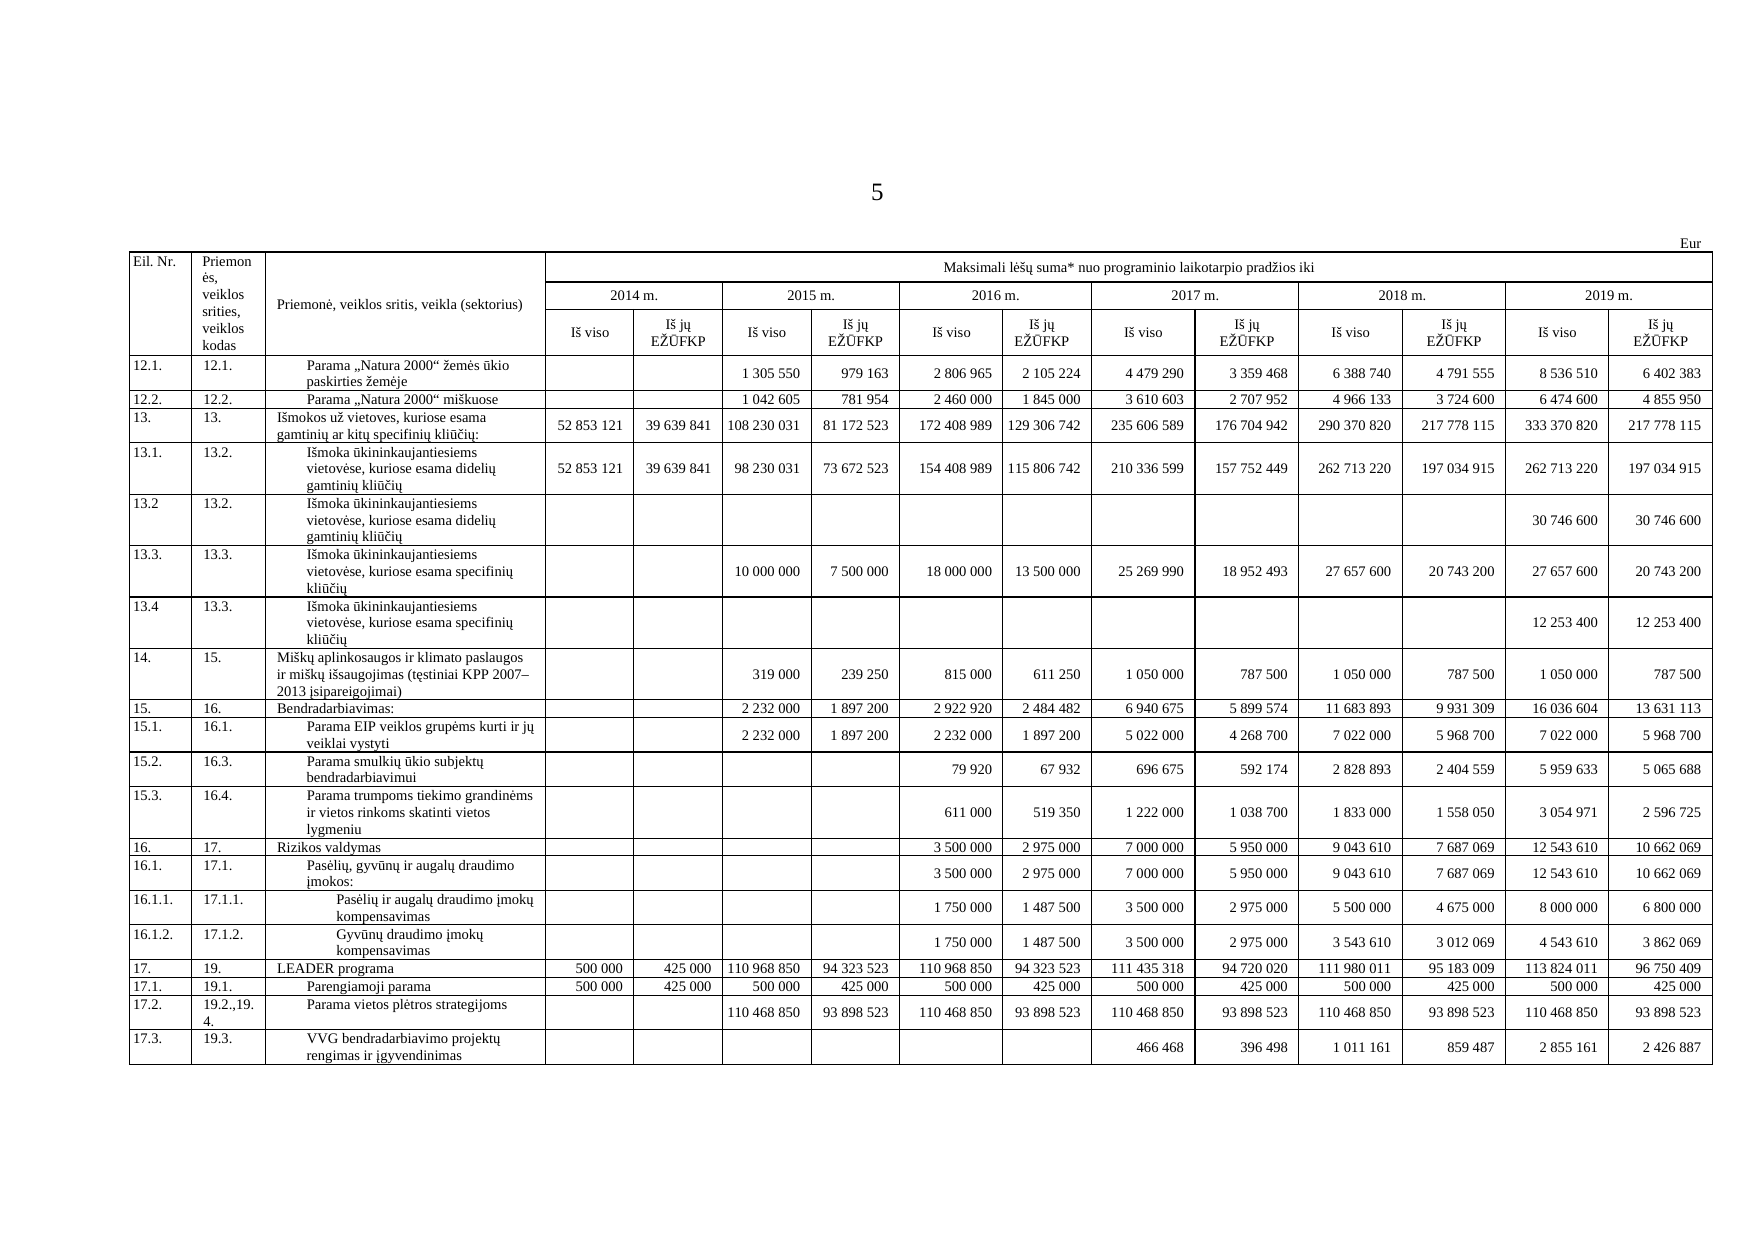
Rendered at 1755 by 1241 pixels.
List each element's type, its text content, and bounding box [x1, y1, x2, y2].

table_cell [723, 1030, 811, 1064]
table_cell VVG bendradarbiavimo projektų rengimas ir įgyvendinimas [266, 1030, 545, 1064]
table_cell Parama trumpoms tiekimo grandinėms ir vietos rinkoms skatinti vietos lygmeniu [266, 787, 545, 837]
table_cell [546, 598, 633, 648]
table_cell 2 596 725 [1609, 787, 1712, 837]
table_cell [812, 1030, 899, 1064]
table_cell 1 305 550 [723, 356, 811, 390]
table_header [546, 235, 899, 251]
table_cell 7 500 000 [812, 546, 899, 596]
table_cell [723, 891, 811, 924]
table_cell Iš jų EŽŪFKP [634, 310, 722, 355]
table_cell 13. [192, 409, 265, 442]
table_cell [634, 753, 722, 786]
table_cell 1 050 000 [1092, 649, 1194, 699]
table_cell 9 043 610 [1299, 856, 1402, 890]
table_cell Miškų aplinkosaugos ir klimato paslaugos ir miškų išsaugojimas (tęstiniai KPP 2007–2013 įsipareigojimai) [266, 649, 545, 699]
table_cell 519 350 [1003, 787, 1091, 837]
table_cell 94 323 523 [812, 960, 899, 977]
table_cell 5 065 688 [1609, 753, 1712, 786]
table_cell 1 897 200 [812, 718, 899, 751]
table_cell 16.4. [192, 787, 265, 837]
table_cell [546, 856, 633, 890]
table_cell 5 968 700 [1609, 718, 1712, 751]
table_cell 1 833 000 [1299, 787, 1402, 837]
table_cell 39 639 841 [634, 409, 722, 442]
table_cell Iš viso [1092, 310, 1194, 355]
table_cell Pasėlių, gyvūnų ir augalų draudimo įmokos: [266, 856, 545, 890]
table_cell [546, 718, 633, 751]
table_cell 7 000 000 [1092, 856, 1194, 890]
table_cell 13.4 [130, 598, 191, 648]
table_cell [900, 1030, 1002, 1064]
table_cell Iš viso [1299, 310, 1402, 355]
table_cell 17.3. [130, 1030, 191, 1064]
table_cell 30 746 600 [1506, 495, 1608, 545]
table_cell 425 000 [634, 960, 722, 977]
table_header [129, 235, 192, 251]
table_cell 1 897 200 [1003, 718, 1091, 751]
table_cell [1403, 598, 1505, 648]
table_cell [634, 356, 722, 390]
table_cell [812, 787, 899, 837]
table_cell 129 306 742 [1003, 409, 1091, 442]
table_cell 500 000 [546, 960, 633, 977]
table_cell 696 675 [1092, 753, 1194, 786]
table_cell 1 750 000 [900, 891, 1002, 924]
table_cell 16 036 604 [1506, 700, 1608, 717]
table_cell 210 336 599 [1092, 443, 1194, 494]
table_cell 19.2.,19.4. [192, 996, 265, 1029]
table_cell 425 000 [1403, 978, 1505, 994]
table_cell 197 034 915 [1609, 443, 1712, 494]
table_cell 2 806 965 [900, 356, 1002, 390]
table_cell 17.1.1. [192, 891, 265, 924]
table_cell 39 639 841 [634, 443, 722, 494]
table_cell 290 370 820 [1299, 409, 1402, 442]
table_cell [1196, 598, 1298, 648]
table_cell 2 232 000 [723, 700, 811, 717]
table_cell [634, 856, 722, 890]
table_cell 425 000 [1609, 978, 1712, 994]
table_cell 16. [130, 839, 191, 855]
table_cell 1 487 500 [1003, 891, 1091, 924]
table_cell 4 268 700 [1196, 718, 1298, 751]
table_cell 17.1. [130, 978, 191, 994]
table_cell 2 404 559 [1403, 753, 1505, 786]
table_cell 4 966 133 [1299, 391, 1402, 408]
table_header [265, 235, 546, 251]
table_cell Iš jų EŽŪFKP [1196, 310, 1298, 355]
table_cell 5 950 000 [1196, 856, 1298, 890]
table_cell Pasėlių ir augalų draudimo įmokų kompensavimas [266, 891, 545, 924]
table_cell 10 662 069 [1609, 856, 1712, 890]
table_header [1506, 235, 1609, 251]
table_cell 110 468 850 [900, 996, 1002, 1029]
table_cell [546, 891, 633, 924]
table_cell 425 000 [634, 978, 722, 994]
table_cell 13.2 [130, 495, 191, 545]
table_cell [546, 495, 633, 545]
table_cell 3 543 610 [1299, 925, 1402, 959]
table_cell 94 720 020 [1196, 960, 1298, 977]
table_cell 18 000 000 [900, 546, 1002, 596]
table_cell [634, 787, 722, 837]
table_cell 333 370 820 [1506, 409, 1608, 442]
table_cell 425 000 [812, 978, 899, 994]
table_cell Bendradarbiavimas: [266, 700, 545, 717]
table_cell 5 022 000 [1092, 718, 1194, 751]
table_cell 108 230 031 [723, 409, 811, 442]
table_cell [634, 700, 722, 717]
table_cell 52 853 121 [546, 409, 633, 442]
table_cell 16.1. [130, 856, 191, 890]
table_cell [1299, 495, 1402, 545]
table_cell [900, 495, 1002, 545]
table_cell [1299, 598, 1402, 648]
table_cell [546, 391, 633, 408]
table_header [1195, 235, 1299, 251]
table_cell Iš jų EŽŪFKP [812, 310, 899, 355]
table_cell 17.2. [130, 996, 191, 1029]
table_cell 979 163 [812, 356, 899, 390]
table_cell 67 932 [1003, 753, 1091, 786]
table_cell Išmokos už vietoves, kuriose esama gamtinių ar kitų specifinių kliūčių: [266, 409, 545, 442]
table_cell Iš jų EŽŪFKP [1003, 310, 1091, 355]
table_cell Parama smulkių ūkio subjektų bendradarbiavimui [266, 753, 545, 786]
table_cell 197 034 915 [1403, 443, 1505, 494]
table_cell 27 657 600 [1506, 546, 1608, 596]
table_cell 3 862 069 [1609, 925, 1712, 959]
table_cell 8 536 510 [1506, 356, 1608, 390]
table_cell 2 105 224 [1003, 356, 1091, 390]
table_cell [812, 495, 899, 545]
table_cell Rizikos valdymas [266, 839, 545, 855]
table_cell Priemonė, veiklos sritis, veikla (sektorius) [266, 253, 545, 355]
table_cell 16.1. [192, 718, 265, 751]
table_cell 2 232 000 [900, 718, 1002, 751]
table_cell 2016 m. [900, 283, 1091, 309]
table_cell [546, 839, 633, 855]
table_cell [634, 996, 722, 1029]
table_cell 115 806 742 [1003, 443, 1091, 494]
table_cell 2 975 000 [1196, 925, 1298, 959]
table_cell 157 752 449 [1196, 443, 1298, 494]
table_cell 7 022 000 [1506, 718, 1608, 751]
table_cell 262 713 220 [1506, 443, 1608, 494]
table_cell Iš viso [546, 310, 633, 355]
table_cell 6 940 675 [1092, 700, 1194, 717]
table_cell [546, 649, 633, 699]
table_cell 17. [130, 960, 191, 977]
table_cell 1 050 000 [1506, 649, 1608, 699]
table_cell 6 474 600 [1506, 391, 1608, 408]
table_cell 16.1.1. [130, 891, 191, 924]
table_header [1003, 235, 1092, 251]
table_cell [546, 546, 633, 596]
table_cell 6 800 000 [1609, 891, 1712, 924]
table_cell 5 968 700 [1403, 718, 1505, 751]
table_header Eur [1609, 235, 1712, 251]
table_cell 15. [130, 700, 191, 717]
table_cell 19.1. [192, 978, 265, 994]
table_cell Iš viso [723, 310, 811, 355]
table_cell 16. [192, 700, 265, 717]
table_cell 98 230 031 [723, 443, 811, 494]
table_cell 787 500 [1609, 649, 1712, 699]
table_cell 25 269 990 [1092, 546, 1194, 596]
table_cell 13 631 113 [1609, 700, 1712, 717]
table_cell Priemonės, veiklos srities, veiklos kodas [192, 253, 265, 355]
table_cell 15.1. [130, 718, 191, 751]
table_cell Parama EIP veiklos grupėms kurti ir jų veiklai vystyti [266, 718, 545, 751]
table_cell 30 746 600 [1609, 495, 1712, 545]
table_cell 96 750 409 [1609, 960, 1712, 977]
table_cell 13.3. [130, 546, 191, 596]
table_cell 176 704 942 [1196, 409, 1298, 442]
table_cell 17.1. [192, 856, 265, 890]
table_cell Iš jų EŽŪFKP [1403, 310, 1505, 355]
table_cell 1 050 000 [1299, 649, 1402, 699]
table_cell 10 000 000 [723, 546, 811, 596]
table_cell 500 000 [546, 978, 633, 994]
table_cell [723, 753, 811, 786]
table_cell [1403, 495, 1505, 545]
table_cell 20 743 200 [1403, 546, 1505, 596]
table_cell 2 975 000 [1003, 856, 1091, 890]
table_cell 111 980 011 [1299, 960, 1402, 977]
table_cell [634, 495, 722, 545]
table_header [1092, 235, 1195, 251]
table_cell Parengiamoji parama [266, 978, 545, 994]
table_cell 3 724 600 [1403, 391, 1505, 408]
table_cell 815 000 [900, 649, 1002, 699]
table_cell 611 250 [1003, 649, 1091, 699]
table_cell 110 468 850 [1299, 996, 1402, 1029]
table_cell 13 500 000 [1003, 546, 1091, 596]
table_cell Parama „Natura 2000“ žemės ūkio paskirties žemėje [266, 356, 545, 390]
table_cell 2 707 952 [1196, 391, 1298, 408]
table_cell 2 855 161 [1506, 1030, 1608, 1064]
table_cell Išmoka ūkininkaujantiesiems vietovėse, kuriose esama specifinių kliūčių [266, 598, 545, 648]
table_cell 6 402 383 [1609, 356, 1712, 390]
table_cell 12.2. [192, 391, 265, 408]
table_cell [812, 856, 899, 890]
table_cell [546, 753, 633, 786]
table_cell [634, 839, 722, 855]
table_cell [1003, 598, 1091, 648]
table_cell 111 435 318 [1092, 960, 1194, 977]
table_cell [546, 996, 633, 1029]
table_cell Iš jų EŽŪFKP [1609, 310, 1712, 355]
table_cell 3 054 971 [1506, 787, 1608, 837]
table_cell 13. [130, 409, 191, 442]
table_cell 1 845 000 [1003, 391, 1091, 408]
table_cell 1 038 700 [1196, 787, 1298, 837]
table_cell 17. [192, 839, 265, 855]
table_cell [634, 391, 722, 408]
table_cell 7 000 000 [1092, 839, 1194, 855]
table_cell [546, 1030, 633, 1064]
table_cell Išmoka ūkininkaujantiesiems vietovėse, kuriose esama specifinių kliūčių [266, 546, 545, 596]
table_cell 3 500 000 [900, 856, 1002, 890]
table_cell 1 487 500 [1003, 925, 1091, 959]
table_cell Iš viso [900, 310, 1002, 355]
table_cell 2 828 893 [1299, 753, 1402, 786]
table_cell 9 043 610 [1299, 839, 1402, 855]
table_cell 79 920 [900, 753, 1002, 786]
table_cell 93 898 523 [1003, 996, 1091, 1029]
table_cell 9 931 309 [1403, 700, 1505, 717]
table_cell 5 899 574 [1196, 700, 1298, 717]
table_cell 2015 m. [723, 283, 899, 309]
table_cell 110 968 850 [723, 960, 811, 977]
table_cell 52 853 121 [546, 443, 633, 494]
table_cell 81 172 523 [812, 409, 899, 442]
table_cell [1003, 1030, 1091, 1064]
table_cell 4 855 950 [1609, 391, 1712, 408]
table_cell 73 672 523 [812, 443, 899, 494]
table_cell 1 558 050 [1403, 787, 1505, 837]
table_cell 10 662 069 [1609, 839, 1712, 855]
table_cell Eil. Nr. [130, 253, 191, 355]
table_cell 113 824 011 [1506, 960, 1608, 977]
table_cell 4 543 610 [1506, 925, 1608, 959]
table_cell 7 687 069 [1403, 839, 1505, 855]
table_cell 2 426 887 [1609, 1030, 1712, 1064]
table_cell 1 897 200 [812, 700, 899, 717]
table_cell 217 778 115 [1609, 409, 1712, 442]
table_cell 7 022 000 [1299, 718, 1402, 751]
table_cell 8 000 000 [1506, 891, 1608, 924]
table_cell [812, 753, 899, 786]
table_cell Parama vietos plėtros strategijoms [266, 996, 545, 1029]
table_cell 15. [192, 649, 265, 699]
table_cell 12 543 610 [1506, 839, 1608, 855]
table_cell 110 468 850 [1092, 996, 1194, 1029]
table_cell [812, 598, 899, 648]
table_cell 12.1. [130, 356, 191, 390]
table_cell 2 232 000 [723, 718, 811, 751]
table_cell 13.3. [192, 598, 265, 648]
table_cell 500 000 [723, 978, 811, 994]
table_cell 235 606 589 [1092, 409, 1194, 442]
table_cell 20 743 200 [1609, 546, 1712, 596]
table_cell 16.1.2. [130, 925, 191, 959]
table_cell 17.1.2. [192, 925, 265, 959]
table_cell [546, 925, 633, 959]
table_cell 12.1. [192, 356, 265, 390]
table_cell [634, 718, 722, 751]
table_cell 3 012 069 [1403, 925, 1505, 959]
table_cell 2014 m. [546, 283, 722, 309]
table_cell Parama „Natura 2000“ miškuose [266, 391, 545, 408]
table_cell 2 460 000 [900, 391, 1002, 408]
table_cell 94 323 523 [1003, 960, 1091, 977]
table_cell 13.1. [130, 443, 191, 494]
table_header [192, 235, 265, 251]
table_cell 859 487 [1403, 1030, 1505, 1064]
table_cell 500 000 [1506, 978, 1608, 994]
table_cell [723, 856, 811, 890]
table_cell 2 975 000 [1003, 839, 1091, 855]
table_cell 19.3. [192, 1030, 265, 1064]
table_cell [812, 839, 899, 855]
table_cell [1092, 598, 1194, 648]
table_cell 4 479 290 [1092, 356, 1194, 390]
table_cell 2018 m. [1299, 283, 1505, 309]
table_cell 13.3. [192, 546, 265, 596]
table_cell [634, 891, 722, 924]
table_cell 1 042 605 [723, 391, 811, 408]
table_cell 12 253 400 [1609, 598, 1712, 648]
table_cell [812, 925, 899, 959]
table_cell 12.2. [130, 391, 191, 408]
table_cell [723, 598, 811, 648]
table_cell 5 500 000 [1299, 891, 1402, 924]
table_cell 19. [192, 960, 265, 977]
table_cell LEADER programa [266, 960, 545, 977]
table_cell 1 222 000 [1092, 787, 1194, 837]
table_cell 172 408 989 [900, 409, 1002, 442]
table_cell 15.3. [130, 787, 191, 837]
table_cell 466 468 [1092, 1030, 1194, 1064]
table_cell Gyvūnų draudimo įmokų kompensavimas [266, 925, 545, 959]
table_cell 500 000 [900, 978, 1002, 994]
table_cell 13.2. [192, 495, 265, 545]
table_cell [723, 925, 811, 959]
table_cell 6 388 740 [1299, 356, 1402, 390]
table_cell 93 898 523 [812, 996, 899, 1029]
table_cell 781 954 [812, 391, 899, 408]
table_cell 2017 m. [1092, 283, 1298, 309]
table_cell 3 359 468 [1196, 356, 1298, 390]
table_cell 16.3. [192, 753, 265, 786]
table_cell 262 713 220 [1299, 443, 1402, 494]
table_cell 13.2. [192, 443, 265, 494]
table_header [900, 235, 1003, 251]
table_cell 319 000 [723, 649, 811, 699]
table_cell 110 468 850 [1506, 996, 1608, 1029]
table_cell 14. [130, 649, 191, 699]
table_cell 500 000 [1092, 978, 1194, 994]
table_cell 425 000 [1003, 978, 1091, 994]
table_cell [634, 598, 722, 648]
table_cell 5 950 000 [1196, 839, 1298, 855]
table_cell [812, 891, 899, 924]
table_cell [900, 598, 1002, 648]
table_cell [546, 700, 633, 717]
table_cell [634, 546, 722, 596]
table_cell 5 959 633 [1506, 753, 1608, 786]
table_cell Išmoka ūkininkaujantiesiems vietovėse, kuriose esama didelių gamtinių kliūčių [266, 495, 545, 545]
table_cell 3 610 603 [1092, 391, 1194, 408]
table_cell [723, 839, 811, 855]
table_cell 2 922 920 [900, 700, 1002, 717]
table_cell 1 750 000 [900, 925, 1002, 959]
table_cell 12 543 610 [1506, 856, 1608, 890]
table_cell [634, 1030, 722, 1064]
table_cell 611 000 [900, 787, 1002, 837]
table_cell 93 898 523 [1403, 996, 1505, 1029]
table_cell [723, 495, 811, 545]
table_cell 4 791 555 [1403, 356, 1505, 390]
table_cell 1 011 161 [1299, 1030, 1402, 1064]
table_cell Išmoka ūkininkaujantiesiems vietovėse, kuriose esama didelių gamtinių kliūčių [266, 443, 545, 494]
table_header [1402, 235, 1506, 251]
table_cell 110 968 850 [900, 960, 1002, 977]
table_cell 11 683 893 [1299, 700, 1402, 717]
table_cell 787 500 [1403, 649, 1505, 699]
table_cell 12 253 400 [1506, 598, 1608, 648]
table_cell 500 000 [1299, 978, 1402, 994]
table_cell 3 500 000 [900, 839, 1002, 855]
table_cell 2019 m. [1506, 283, 1712, 309]
table_cell 2 975 000 [1196, 891, 1298, 924]
table_cell 396 498 [1196, 1030, 1298, 1064]
table_cell 239 250 [812, 649, 899, 699]
table_cell [1003, 495, 1091, 545]
table_cell [546, 787, 633, 837]
table_cell 217 778 115 [1403, 409, 1505, 442]
table_header [1299, 235, 1402, 251]
table_cell [1196, 495, 1298, 545]
table_cell 154 408 989 [900, 443, 1002, 494]
table_cell 425 000 [1196, 978, 1298, 994]
table_cell 7 687 069 [1403, 856, 1505, 890]
table_cell 787 500 [1196, 649, 1298, 699]
table_cell 18 952 493 [1196, 546, 1298, 596]
table_cell 93 898 523 [1196, 996, 1298, 1029]
table_cell [723, 787, 811, 837]
table_cell 15.2. [130, 753, 191, 786]
table_cell 27 657 600 [1299, 546, 1402, 596]
table_cell 2 484 482 [1003, 700, 1091, 717]
table_cell Maksimali lėšų suma* nuo programinio laikotarpio pradžios iki [546, 253, 1712, 281]
table_cell 592 174 [1196, 753, 1298, 786]
table_cell [546, 356, 633, 390]
table_cell 4 675 000 [1403, 891, 1505, 924]
table_cell [1092, 495, 1194, 545]
table_cell Iš viso [1506, 310, 1608, 355]
table_cell 110 468 850 [723, 996, 811, 1029]
table_cell 95 183 009 [1403, 960, 1505, 977]
table_cell 93 898 523 [1609, 996, 1712, 1029]
table_cell [634, 649, 722, 699]
table_cell 3 500 000 [1092, 891, 1194, 924]
table_cell [634, 925, 722, 959]
table_cell 3 500 000 [1092, 925, 1194, 959]
